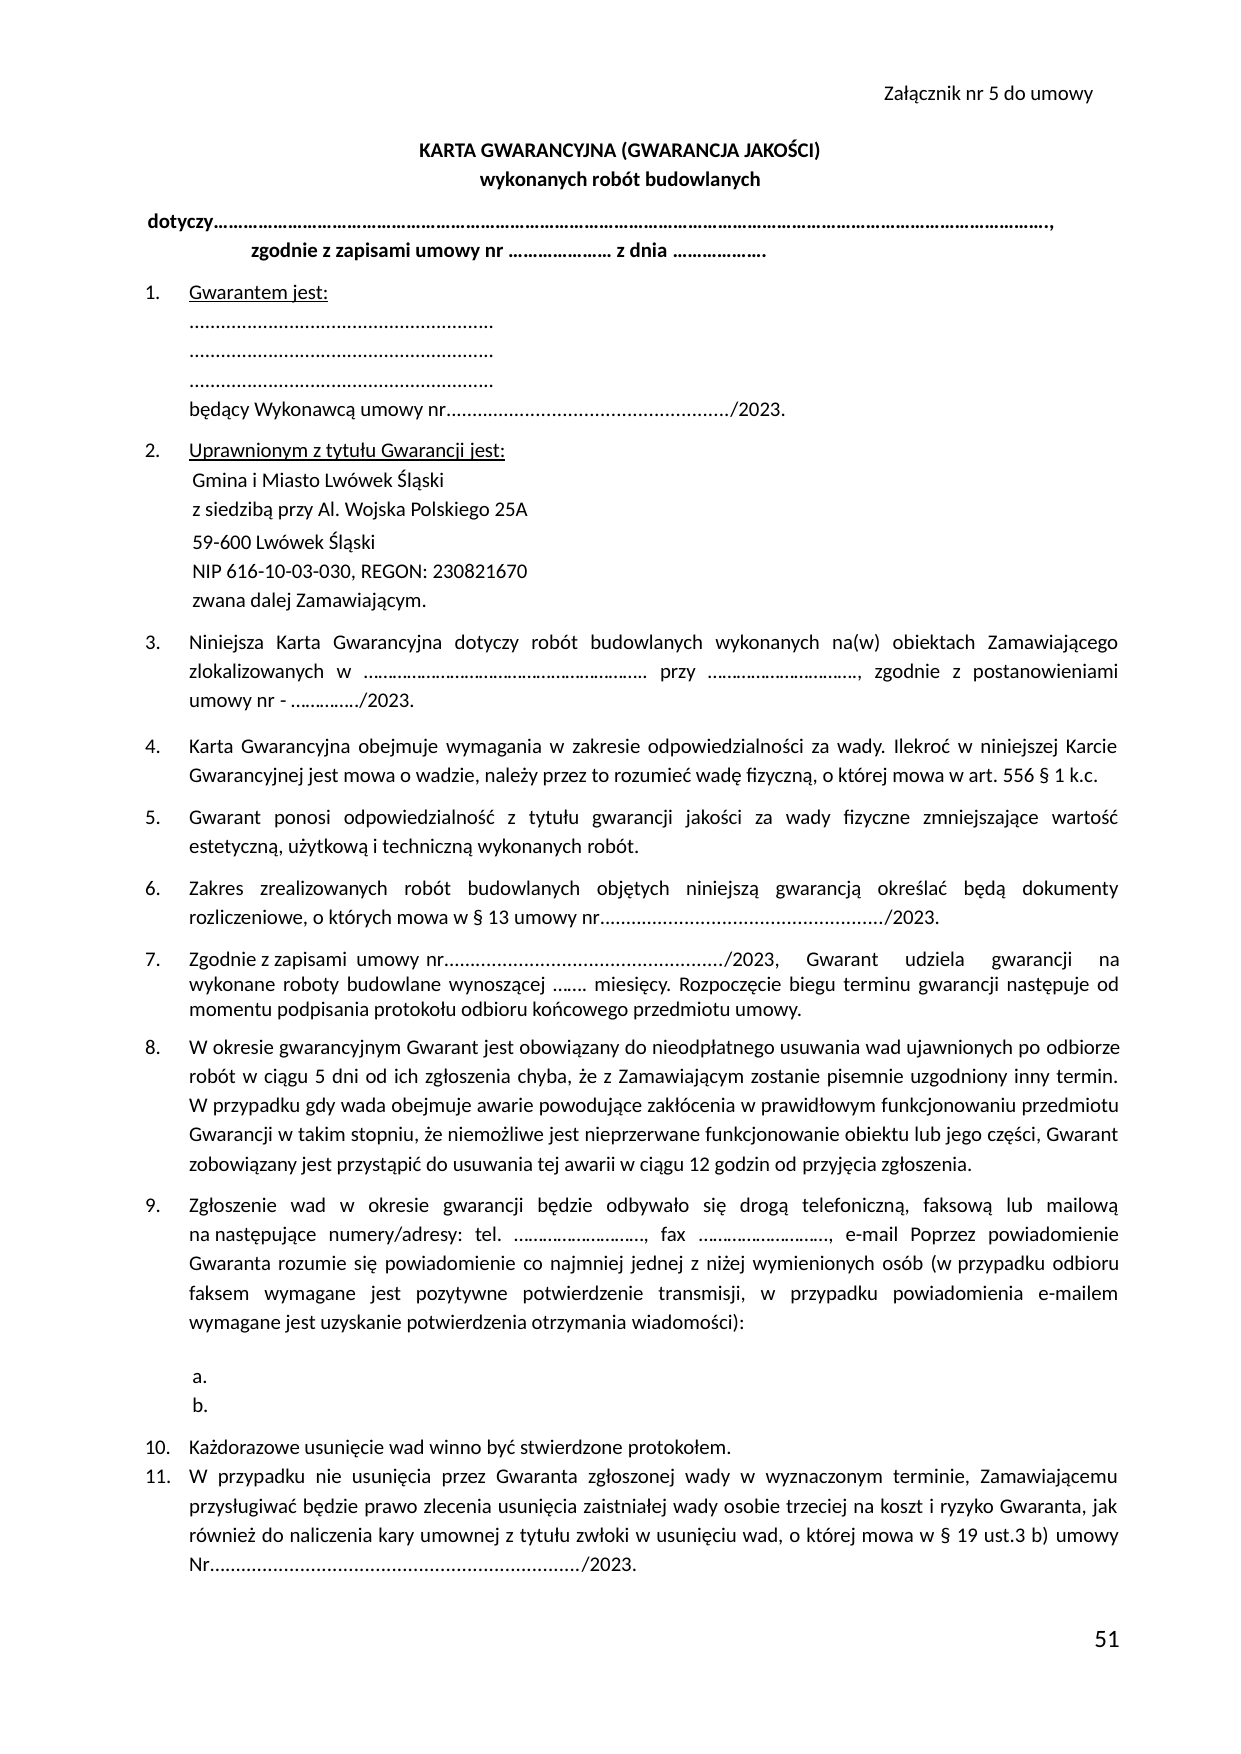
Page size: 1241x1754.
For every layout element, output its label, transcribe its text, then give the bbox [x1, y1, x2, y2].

list Zgłoszenie wad w okresie gwarancji będzie odbywało się drogą telefoniczną, faksową lub mailową na następujące numery/adresy: tel. ………………………, fax ………………………, e-mail Poprzez powiadomienie Gwaranta rozumie się powiadomienie co najmniej jednej z niżej wymienionych osób (w przypadku odbioru faksem wymagane jest pozytywne potwierdzenie transmisji, w przypadku powiadomienia e-mailem wymagane jest uzyskanie potwierdzenia otrzymania wiadomości): [145, 1192, 1119, 1334]
text NIP 616-10-03-030, REGON: 230821670 [192, 558, 1119, 584]
list Zakres zrealizowanych robót budowlanych objętych niniejszą gwarancją określać będą dokumenty rozliczeniowe, o których mowa w § 13 umowy nr /2023. [145, 875, 1119, 929]
text wykonanych robót budowlanych [149, 166, 1091, 192]
text b. [192, 1393, 1119, 1418]
list Każdorazowe usunięcie wad winno być stwierdzone protokołem. [144, 1434, 1090, 1460]
text 59-600 Lwówek Śląski [192, 529, 506, 555]
text .......................................................... [189, 308, 1119, 334]
text zwana dalej Zamawiającym. [192, 588, 1119, 613]
list W okresie gwarancyjnym Gwarant jest obowiązany do nieodpłatnego usuwania wad ujawnionych po odbiorze robót w ciągu 5 dni od ich zgłoszenia chyba, że z Zamawiającym zostanie pisemnie uzgodniony inny termin. W przypadku gdy wada obejmuje awarie powodujące zakłócenia w prawidłowym funkcjonowaniu przedmiotu Gwarancji w takim stopniu, że niemożliwe jest nieprzerwane funkcjonowanie obiektu lub jego części, Gwarant zobowiązany jest przystąpić do usuwania tej awarii w ciągu 12 godzin od przyjęcia zgłoszenia. [145, 1034, 1120, 1176]
list Karta Gwarancyjna obejmuje wymagania w zakresie odpowiedzialności za wady. Ilekroć w niniejszej Karcie Gwarancyjnej jest mowa o wadzie, należy przez to rozumieć wadę fizyczną, o której mowa w art. 556 § 1 k.c. [145, 733, 1118, 788]
text Gmina i Miasto Lwówek Śląski [192, 467, 1119, 492]
text będący Wykonawcą umowy nr /2023. [189, 396, 1119, 421]
text Załącznik nr 5 do umowy [85, 80, 1093, 105]
list Uprawnionym z tytułu Gwarancji jest: [144, 438, 1119, 463]
text .......................................................... [189, 367, 1119, 392]
text z siedzibą przy Al. Wojska Polskiego 25A [192, 496, 1120, 522]
list Zgodnie z zapisami umowy nr /2023, Gwarant udziela gwarancji na wykonane roboty budowlane wynoszącej ……. miesięcy. Rozpoczęcie biegu terminu gwarancji następuje od momentu podpisania protokołu odbioru końcowego przedmiotu umowy. [145, 946, 1120, 1022]
list Gwarant ponosi odpowiedzialność z tytułu gwarancji jakości za wady fizyczne zmniejszające wartość estetyczną, użytkową i techniczną wykonanych robót. [145, 804, 1120, 859]
list Niniejsza Karta Gwarancyjna dotyczy robót budowlanych wykonanych na(w) obiektach Zamawiającego zlokalizowanych w ………………………………………………….. przy …………………………., zgodnie z postanowieniami umowy nr - …………../2023. [145, 629, 1119, 713]
list Gwarantem jest: [144, 279, 1119, 304]
list W przypadku nie usunięcia przez Gwaranta zgłoszonej wady w wyznaczonym terminie, Zamawiającemu przysługiwać będzie prawo zlecenia usunięcia zaistniałej wady osobie trzeciej na koszt i ryzyko Gwaranta, jak również do naliczenia kary umownej z tytułu zwłoki w usunięciu wad, o której mowa w § 19 ust.3 b) umowy Nr /2023. [145, 1464, 1118, 1577]
text dotyczy……………………………………………………………………………………………………………………………………………………., zgodnie z zapisami umowy nr ………………… z dnia ………………. [147, 208, 1119, 263]
text .......................................................... [189, 337, 1119, 363]
text a. [192, 1363, 1119, 1389]
text KARTA GWARANCYJNA (GWARANCJA JAKOŚCI) [149, 137, 1091, 163]
